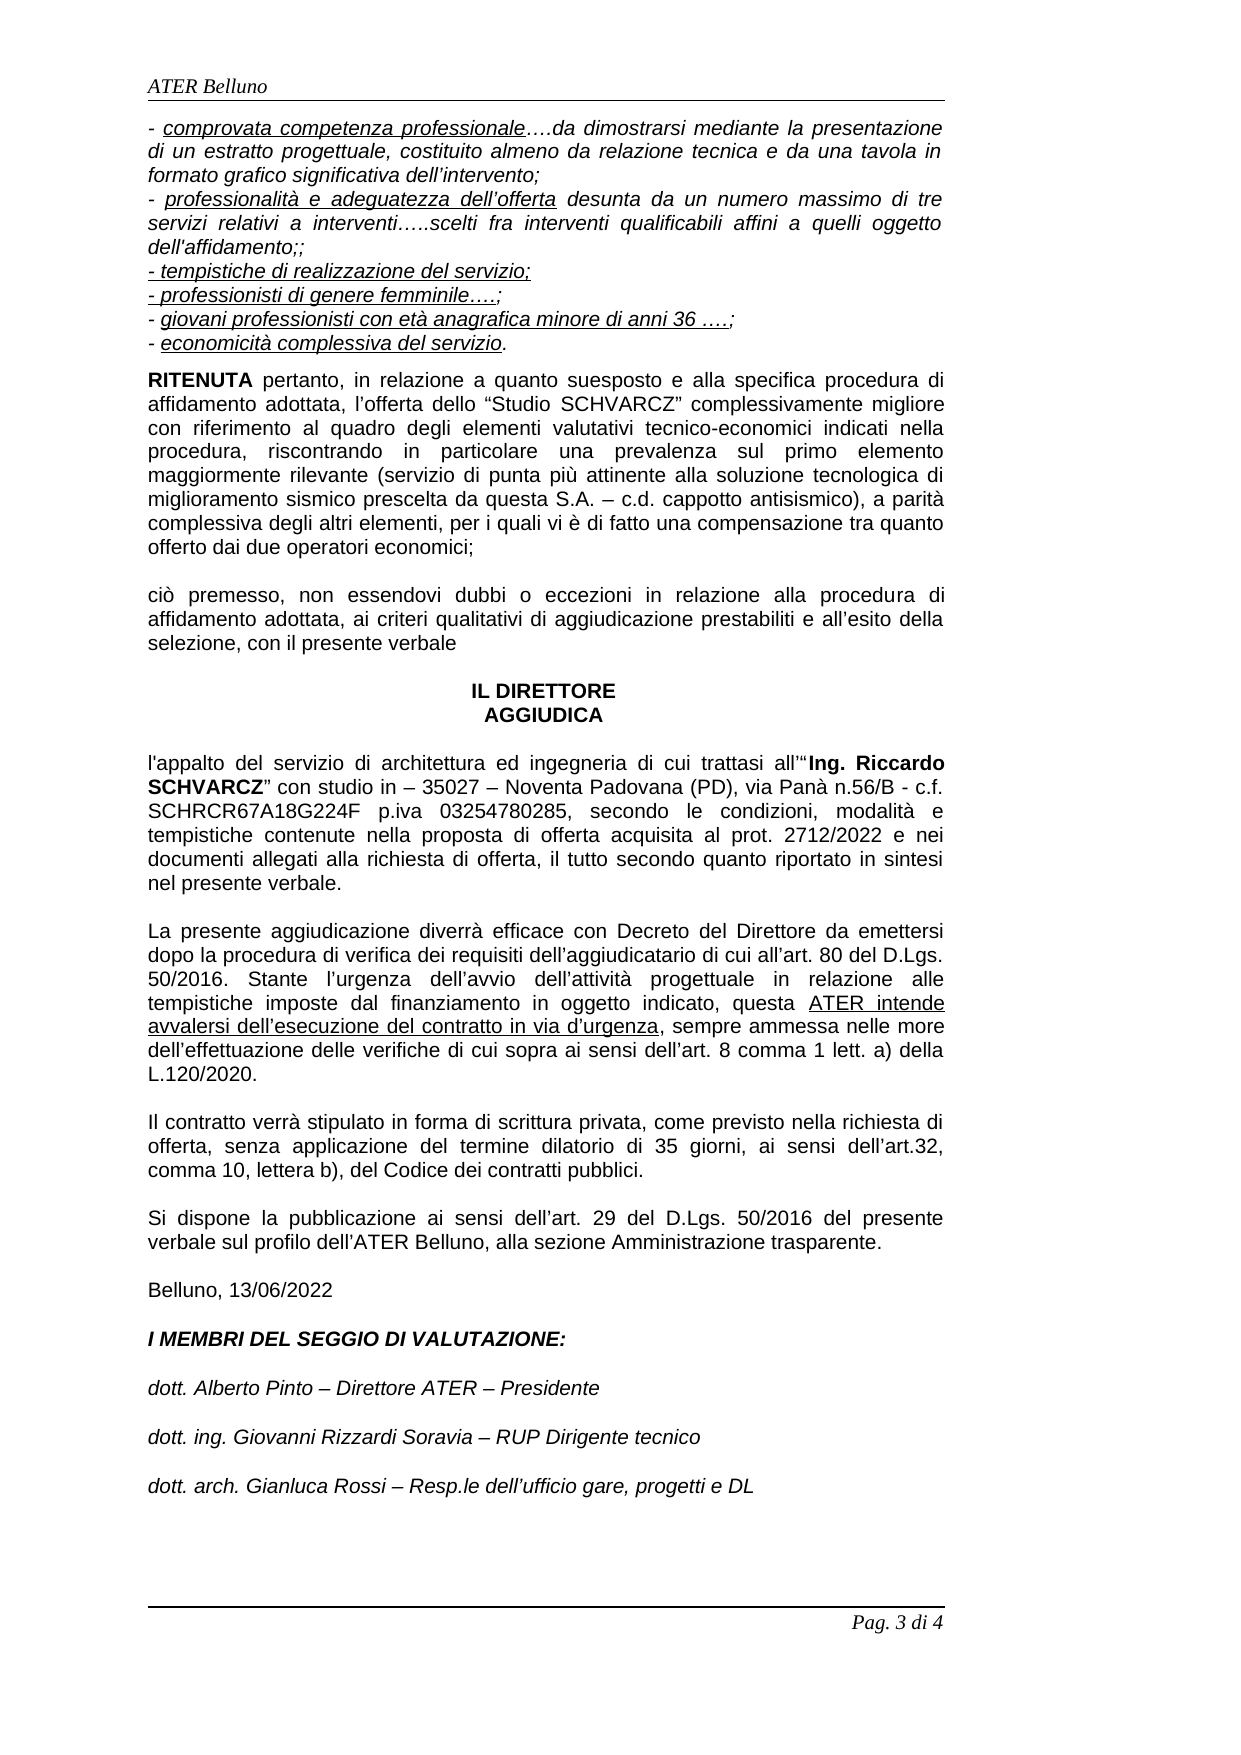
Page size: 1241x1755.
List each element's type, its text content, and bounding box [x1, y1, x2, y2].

text dott. Alberto Pinto – Direttore ATER – Presidente [148, 1376, 945, 1400]
text Il contratto verrà stipulato in forma di scrittura privata, come previsto nella richiesta di offerta, senza applicazione del termine dilatorio di 35 giorni, ai sensi dell’art.32, comma 10, lettera b), del Codice dei contratti pubblici. [148, 1110, 945, 1182]
text La presente aggiudicazione diverrà efficace con Decreto del Direttore da emettersi dopo la procedura di verifica dei requisiti dell’aggiudicatario di cui all’art. 80 del D.Lgs. 50/2016. Stante l’urgenza dell’avvio dell’attività progettuale in relazione alle tempistiche imposte dal finanziamento in oggetto indicato, questa ATER intende avvalersi dell’esecuzione del contratto in via d’urgenza, sempre ammessa nelle more dell’effettuazione delle verifiche di cui sopra ai sensi dell’art. 8 comma 1 lett. a) della L.120/2020. [148, 918, 945, 1086]
text RITENUTA pertanto, in relazione a quanto suesposto e alla specifica procedura di affidamento adottata, l’offerta dello “Studio SCHVARCZ” complessivamente migliore con riferimento al quadro degli elementi valutativi tecnico-economici indicati nella procedura, riscontrando in particolare una prevalenza sul primo elemento maggiormente rilevante (servizio di punta più attinente alla soluzione tecnologica di miglioramento sismico prescelta da questa S.A. – c.d. cappotto antisismico), a parità complessiva degli altri elementi, per i quali vi è di fatto una compensazione tra quanto offerto dai due operatori economici; [148, 367, 945, 559]
text dott. arch. Gianluca Rossi – Resp.le dell’ufficio gare, progetti e DL [148, 1474, 945, 1498]
text I MEMBRI DEL SEGGIO DI VALUTAZIONE: [148, 1327, 945, 1351]
subtitle IL DIRETTORE [148, 679, 945, 703]
text - giovani professionisti con età anagrafica minore di anni 36 ….; [148, 307, 945, 331]
subtitle AGGIUDICA [148, 703, 945, 727]
text - comprovata competenza professionale….da dimostrarsi mediante la presentazione di un estratto progettuale, costituito almeno da relazione tecnica e da una tavola in formato grafico significativa dell’intervento; [148, 115, 945, 187]
text l'appalto del servizio di architettura ed ingegneria di cui trattasi all’“Ing. Riccardo SCHVARCZ” con studio in – 35027 – Noventa Padovana (PD), via Panà n.56/B - c.f. SCHRCR67A18G224F p.iva 03254780285, secondo le condizioni, modalità e tempistiche contenute nella proposta di offerta acquisita al prot. 2712/2022 e nei documenti allegati alla richiesta di offerta, il tutto secondo quanto riportato in sintesi nel presente verbale. [148, 751, 945, 894]
text - professionalità e adeguatezza dell’offerta desunta da un numero massimo di tre servizi relativi a interventi…..scelti fra interventi qualificabili affini a quelli oggetto dell'affidamento;; [148, 187, 945, 259]
text Si dispone la pubblicazione ai sensi dell’art. 29 del D.Lgs. 50/2016 del presente verbale sul profilo dell’ATER Belluno, alla sezione Amministrazione trasparente. [148, 1206, 945, 1254]
text - economicità complessiva del servizio. [148, 331, 945, 355]
text - professionisti di genere femminile….; [148, 283, 945, 307]
text ciò premesso, non essendovi dubbi o eccezioni in relazione alla procedu­ra di affidamento adottata, ai criteri qualitativi di aggiudicazione prestabiliti e all’esito della selezione, con il presente verbale [148, 583, 945, 655]
text Belluno, 13/06/2022 [148, 1278, 945, 1302]
text - tempistiche di realizzazione del servizio; [148, 259, 945, 283]
text dott. ing. Giovanni Rizzardi Soravia – RUP Dirigente tecnico [148, 1425, 945, 1449]
